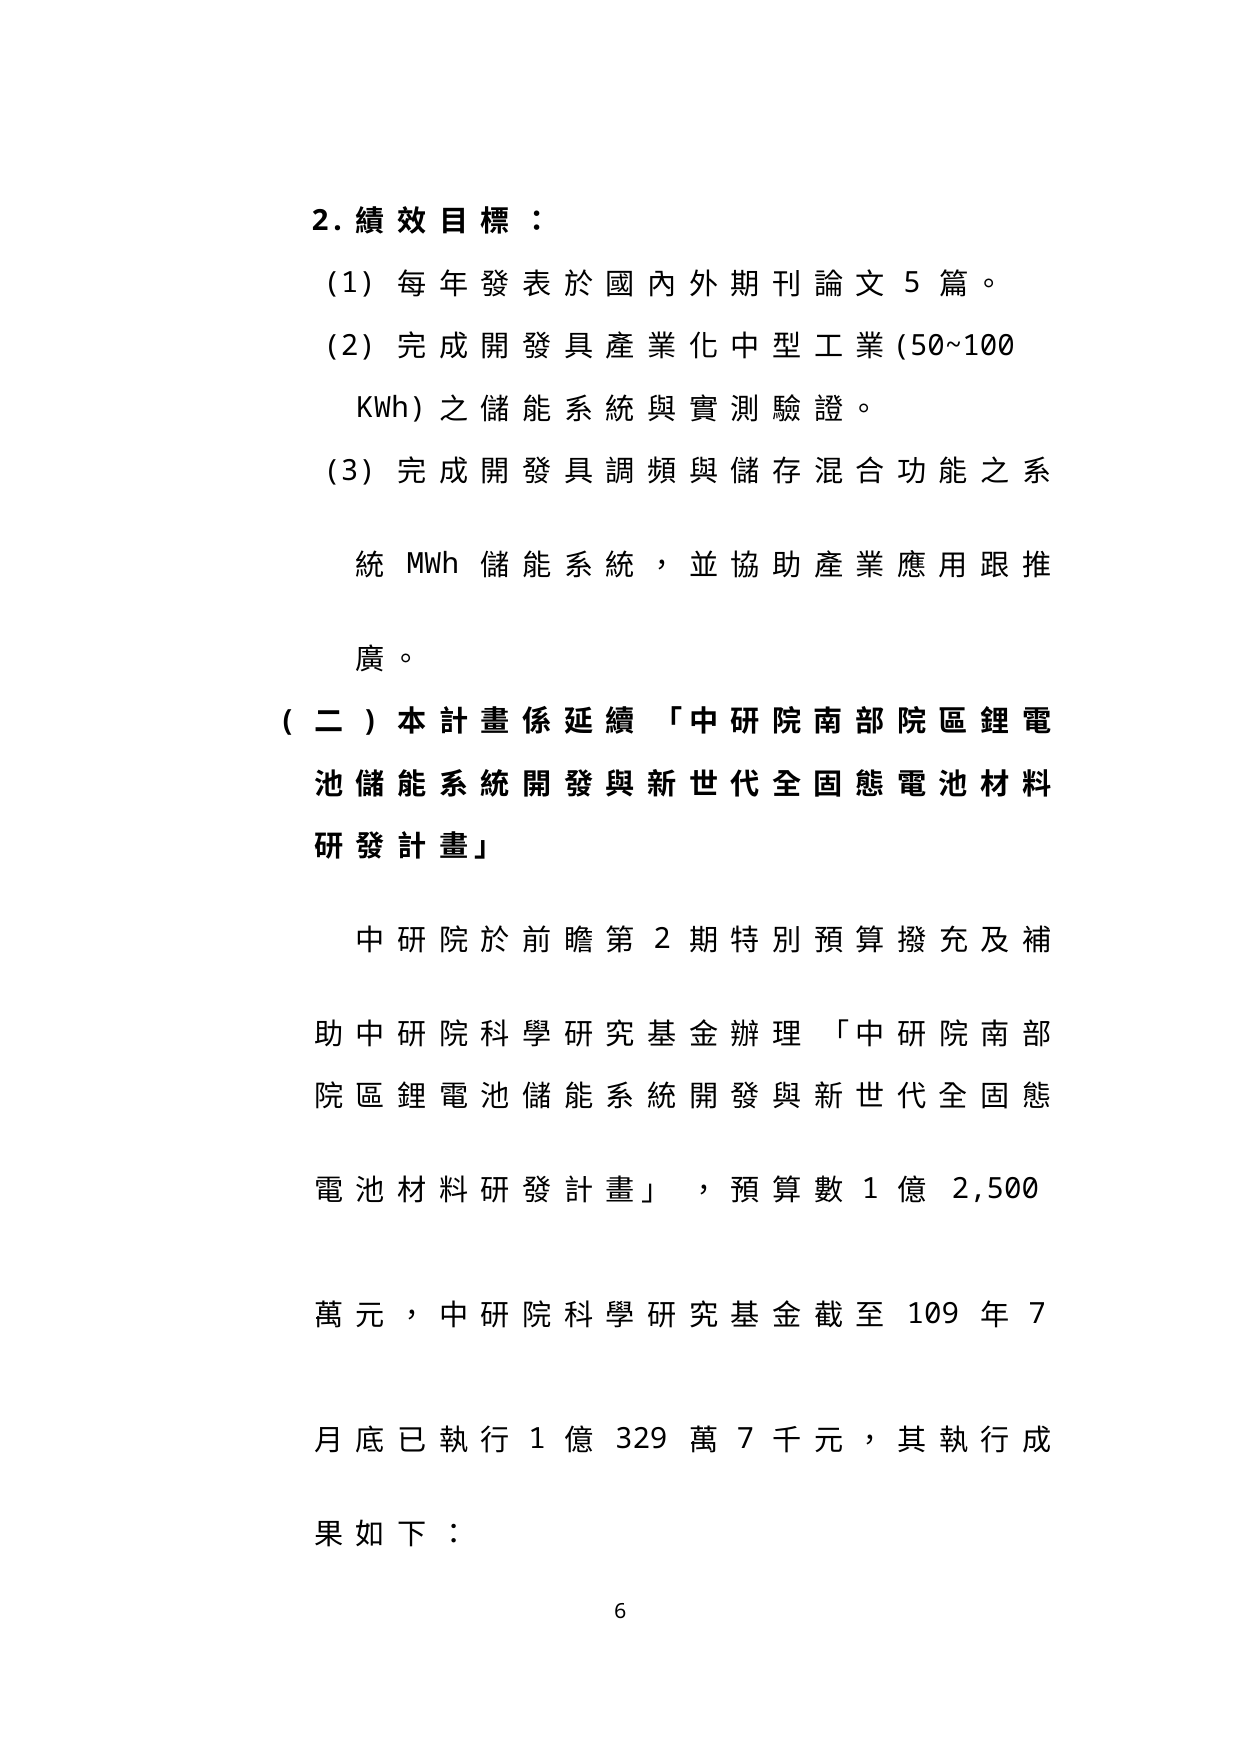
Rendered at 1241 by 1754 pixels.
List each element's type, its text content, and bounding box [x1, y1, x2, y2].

text 2.績效目標： [271, 177, 1058, 240]
text (3)完成開發具調頻與儲存混合功能之系統MWh儲能系統，並協助產業應用跟推廣。 [301, 427, 1058, 677]
text (二)本計畫係延續「中研院南部院區鋰電池儲能系統開發與新世代全固態電池材料研發計畫」 [242, 677, 1058, 865]
text (1)每年發表於國內外期刊論文5篇。 [301, 240, 1058, 302]
text 中研院於前瞻第2期特別預算撥充及補助中研院科學研究基金辦理「中研院南部院區鋰電池儲能系統開發與新世代全固態電池材料研發計畫」，預算數1億2,500萬元，中研院科學研究基金截至109年7月底已執行1億329萬7千元，其執行成果如下： [271, 865, 1058, 1552]
text (2)完成開發具產業化中型工業(50~100 KWh)之儲能系統與實測驗證。 [301, 302, 1058, 427]
